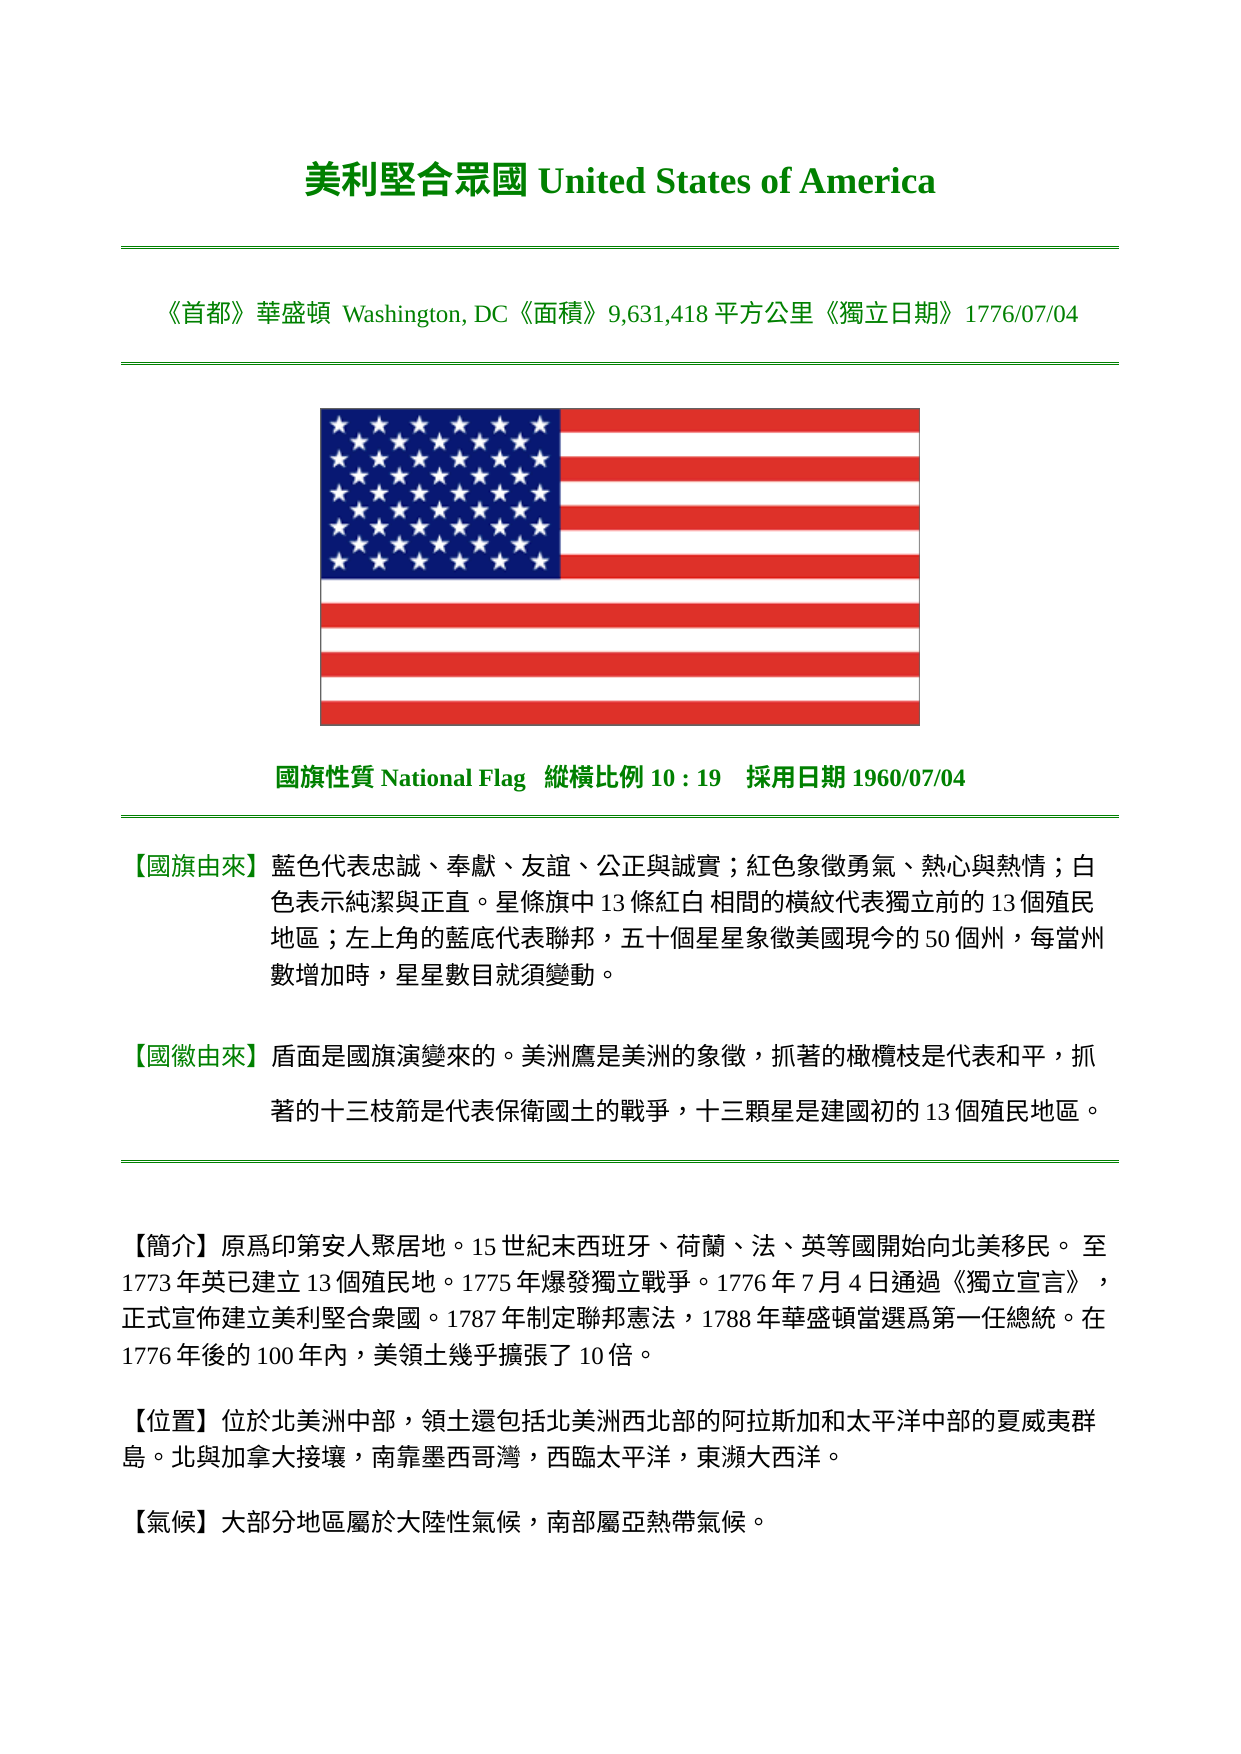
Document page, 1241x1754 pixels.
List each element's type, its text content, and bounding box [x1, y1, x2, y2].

table_header 美利堅合眾國 United States of America 《首都》華盛頓 Washington, DC《面積》9,631,418 平方公里《獨立日期》1776/07/04 [118, 147, 1122, 397]
table_header 【簡介】原爲印第安人聚居地。15世紀末西班牙、荷蘭、法、英等國開始向北美移民。 至1773年英已建立13個殖民地。1775年爆發獨立戰爭。1776年7月4日通過《獨立宣言》，正式宣佈建立美利堅合衆國。1787年制定聯邦憲法，1788年華盛頓當選爲第一任總統。在1776年後的100年內，美領土幾乎擴張了10倍。 【位置】位於北美洲中部，領土還包括北美洲西北部的阿拉斯加和太平洋中部的夏威夷群島。北與加拿大接壤，南靠墨西哥灣，西臨太平洋，東瀕大西洋。 【氣候】大部分地區屬於大陸性氣候，南部屬亞熱帶氣候。 [118, 1223, 1122, 1572]
table_cell 【國旗由來】藍色代表忠誠、奉獻、友誼、公正與誠實；紅色象徵勇氣、熱心與熱情；白色表示純潔與正直。星條旗中13條紅白 相間的橫紋代表獨立前的13個殖民地區；左上角的藍底代表聯邦，五十個星星象徵美國現今的50個州，每當州數增加時，星星數目就須變動。 【國徽由來】盾面是國旗演變來的。美洲鷹是美洲的象徵，抓著的橄欖枝是代表和平，抓著的十三枝箭是代表保衛國土的戰爭，十三顆星是建國初的13個殖民地區。 [118, 797, 1122, 1194]
table_header 國旗性質 National Flag 縱橫比例 10 : 19 採用日期 1960/07/04 [118, 755, 1122, 797]
picture [320, 408, 920, 726]
